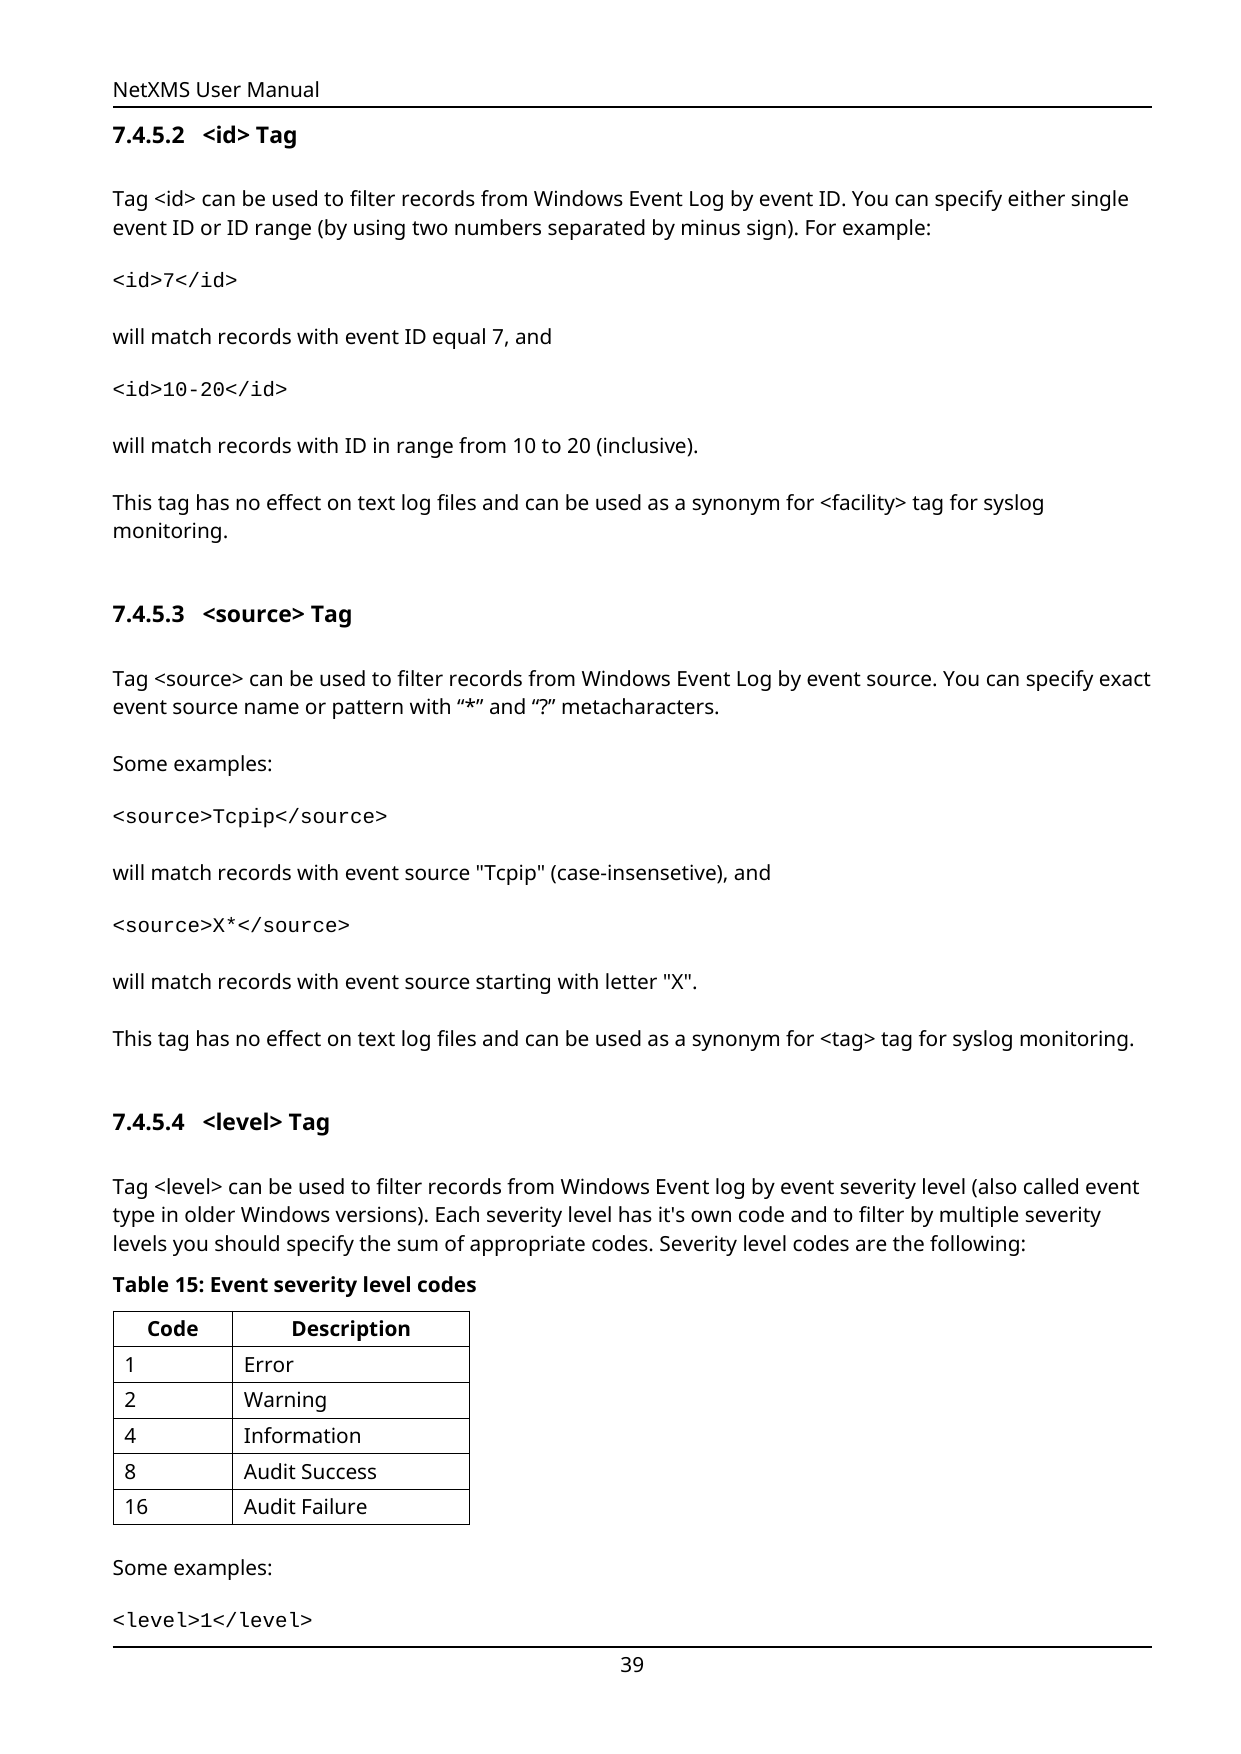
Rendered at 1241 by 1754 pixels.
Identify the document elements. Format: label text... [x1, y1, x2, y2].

text <source>X*</source> [112, 915, 1152, 939]
table_cell 16 [114, 1490, 232, 1524]
text Some examples: [112, 1553, 1152, 1581]
subtitle <id> Tag [112, 118, 1152, 150]
text This tag has no effect on text log files and can be used as a synonym for <facility> tag for syslog monitoring. [112, 488, 1152, 544]
text will match records with event source starting with letter "X". [112, 967, 1152, 996]
subtitle <level> Tag [112, 1106, 1152, 1137]
table_cell Audit Success [233, 1454, 469, 1489]
text <id>10-20</id> [112, 379, 1152, 402]
text Tag <level> can be used to filter records from Windows Event log by event severity level (also called event type in older Windows versions). Each severity level has it's own code and to filter by multiple severity levels you should specify the sum of appropriate codes. Severity level codes are the following: [112, 1172, 1152, 1257]
table_header Description [233, 1312, 469, 1346]
text will match records with ID in range from 10 to 20 (inclusive). [112, 431, 1152, 459]
text Table 15: Event severity level codes [112, 1270, 1152, 1298]
table_cell 8 [114, 1454, 232, 1489]
table_cell 4 [114, 1419, 232, 1453]
table_cell Information [233, 1419, 469, 1453]
text Tag <id> can be used to filter records from Windows Event Log by event ID. You can specify either single event ID or ID range (by using two numbers separated by minus sign). For example: [112, 184, 1152, 241]
table_cell Error [233, 1347, 469, 1382]
text <id>7</id> [112, 270, 1152, 293]
table_cell Audit Failure [233, 1490, 469, 1524]
text will match records with event source "Tcpip" (case-insensetive), and [112, 858, 1152, 887]
text Tag <source> can be used to filter records from Windows Event Log by event source. You can specify exact event source name or pattern with “*” and “?” metacharacters. [112, 664, 1152, 721]
table_header Code [114, 1312, 232, 1346]
text Some examples: [112, 749, 1152, 778]
text <source>Tcpip</source> [112, 806, 1152, 830]
table_cell 2 [114, 1383, 232, 1417]
table_cell Warning [233, 1383, 469, 1417]
text will match records with event ID equal 7, and [112, 322, 1152, 350]
table_cell 1 [114, 1347, 232, 1382]
text <level>1</level> [112, 1610, 1152, 1633]
subtitle <source> Tag [112, 598, 1152, 629]
text This tag has no effect on text log files and can be used as a synonym for <tag> tag for syslog monitoring. [112, 1024, 1152, 1052]
